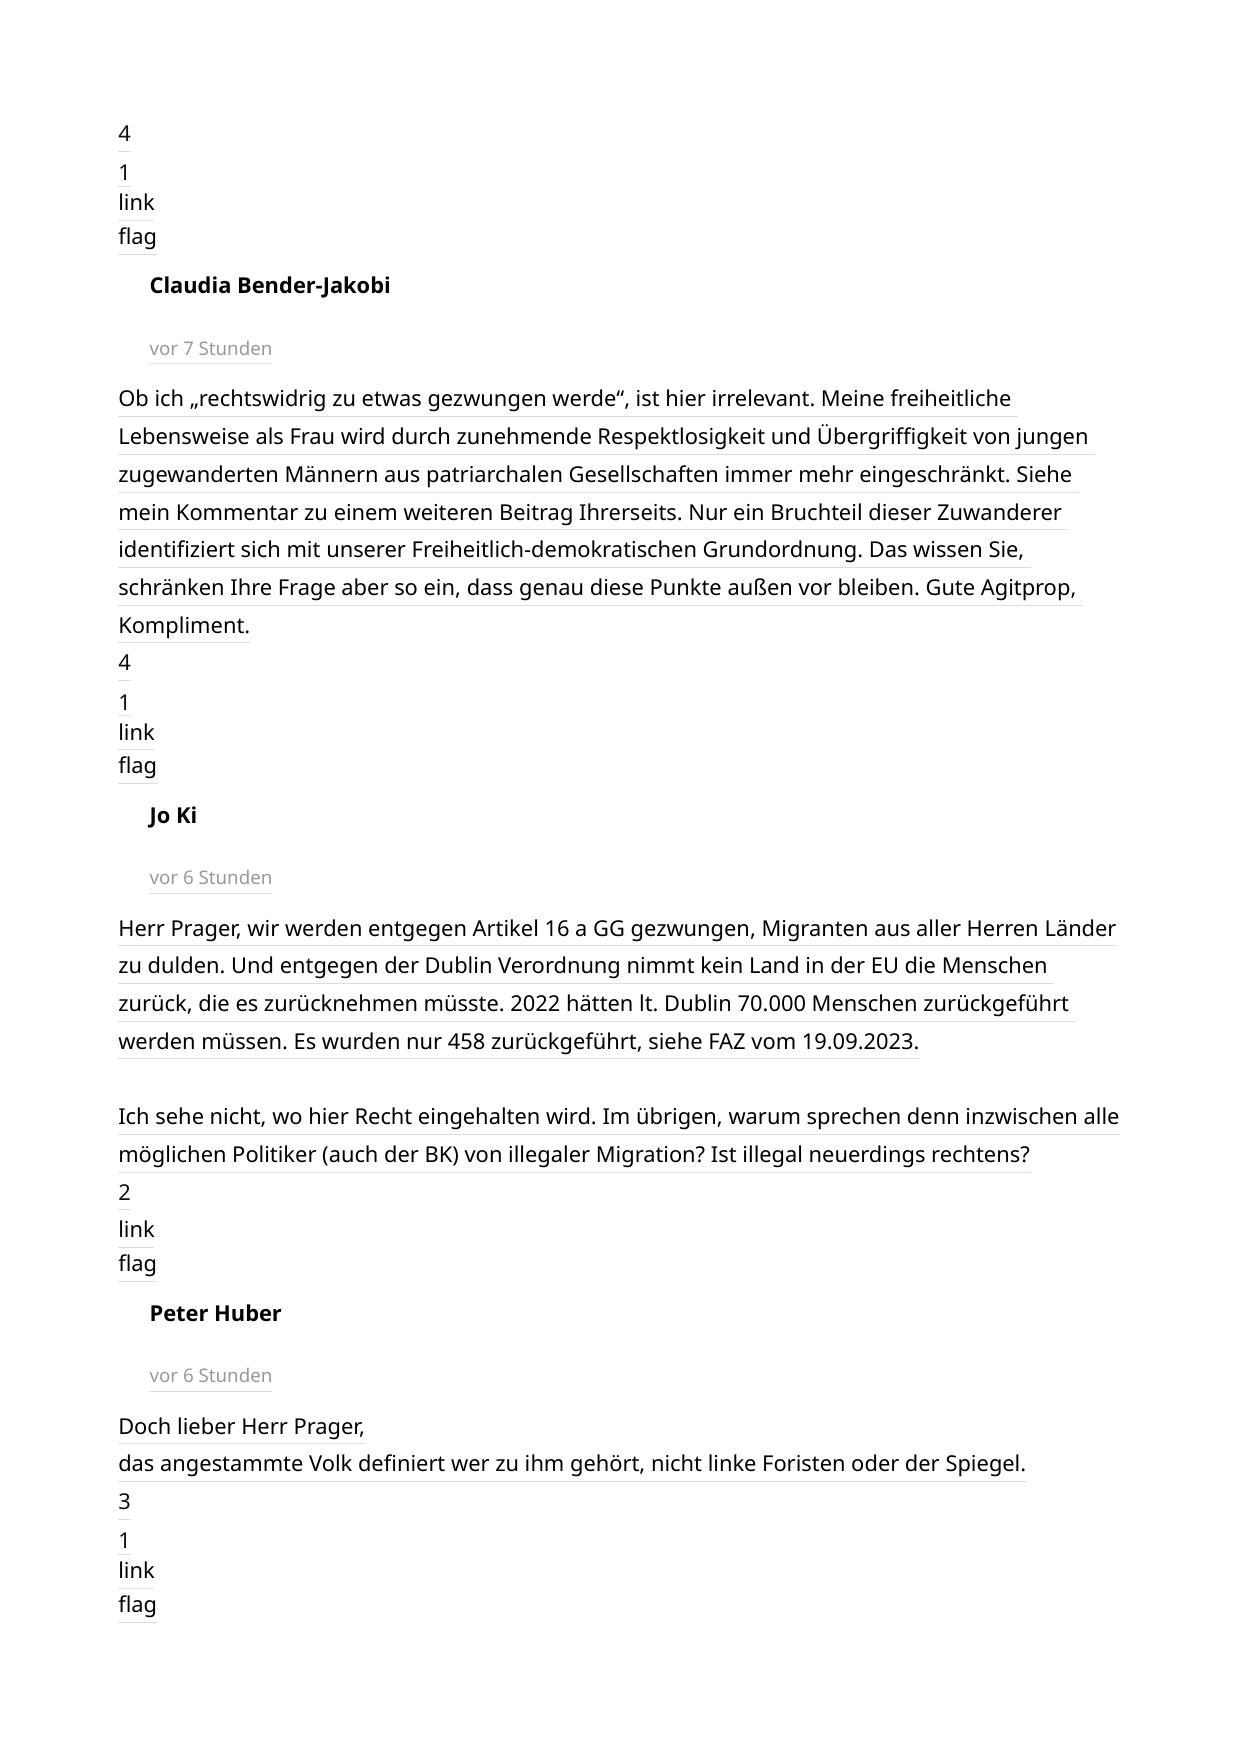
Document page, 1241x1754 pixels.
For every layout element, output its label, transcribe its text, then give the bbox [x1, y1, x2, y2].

text link [118, 1214, 1122, 1248]
text Jo Ki [149, 799, 1122, 829]
text flag [118, 221, 1122, 255]
text Herr Prager, wir werden entgegen Artikel 16 a GG gezwungen, Migranten aus aller Herren Länder zu dulden. Und entgegen der Dublin Verordnung nimmt kein Land in der EU die Menschen zurück, die es zurücknehmen müsste. 2022 hätten lt. Dublin 70.000 Menschen zurückgeführt werden müssen. Es wurden nur 458 zurückgeführt, siehe FAZ vom 19.09.2023. Ich sehe nicht, wo hier Recht eingehalten wird. Im übrigen, warum sprechen denn inzwischen alle möglichen Politiker (auch der BK) von illegaler Migration? Ist illegal neuerdings rechtens? [118, 913, 1122, 1173]
text link [118, 716, 1122, 750]
text 1 [118, 685, 1122, 716]
text flag [118, 1248, 1122, 1282]
text link [118, 187, 1122, 221]
text Doch lieber Herr Prager, das angestammte Volk definiert wer zu ihm gehört, nicht linke Foristen oder der Spiegel. [118, 1411, 1122, 1482]
text Claudia Bender-Jakobi [149, 270, 1122, 300]
text 1 [118, 1524, 1122, 1555]
text 4 [118, 647, 1122, 681]
text 1 [118, 156, 1122, 187]
text link [118, 1555, 1122, 1589]
text flag [118, 1589, 1122, 1623]
text Peter Huber [149, 1297, 1122, 1327]
text vor 6 Stunden [149, 1362, 1117, 1392]
text Ob ich „rechtswidrig zu etwas gezwungen werde“, ist hier irrelevant. Meine freiheitliche Lebensweise als Frau wird durch zunehmende Respektlosigkeit und Übergriffigkeit von jungen zugewanderten Männern aus patriarchalen Gesellschaften immer mehr eingeschränkt. Siehe mein Kommentar zu einem weiteren Beitrag Ihrerseits. Nur ein Bruchteil dieser Zuwanderer identifiziert sich mit unserer Freiheitlich-demokratischen Grundordnung. Das wissen Sie, schränken Ihre Frage aber so ein, dass genau diese Punkte außen vor bleiben. Gute Agitprop, Kompliment. [118, 383, 1122, 643]
text 3 [118, 1486, 1122, 1520]
text 2 [118, 1177, 1122, 1210]
text vor 7 Stunden [149, 335, 1117, 364]
text vor 6 Stunden [149, 864, 1117, 894]
text 4 [118, 118, 1122, 152]
text flag [118, 750, 1122, 784]
